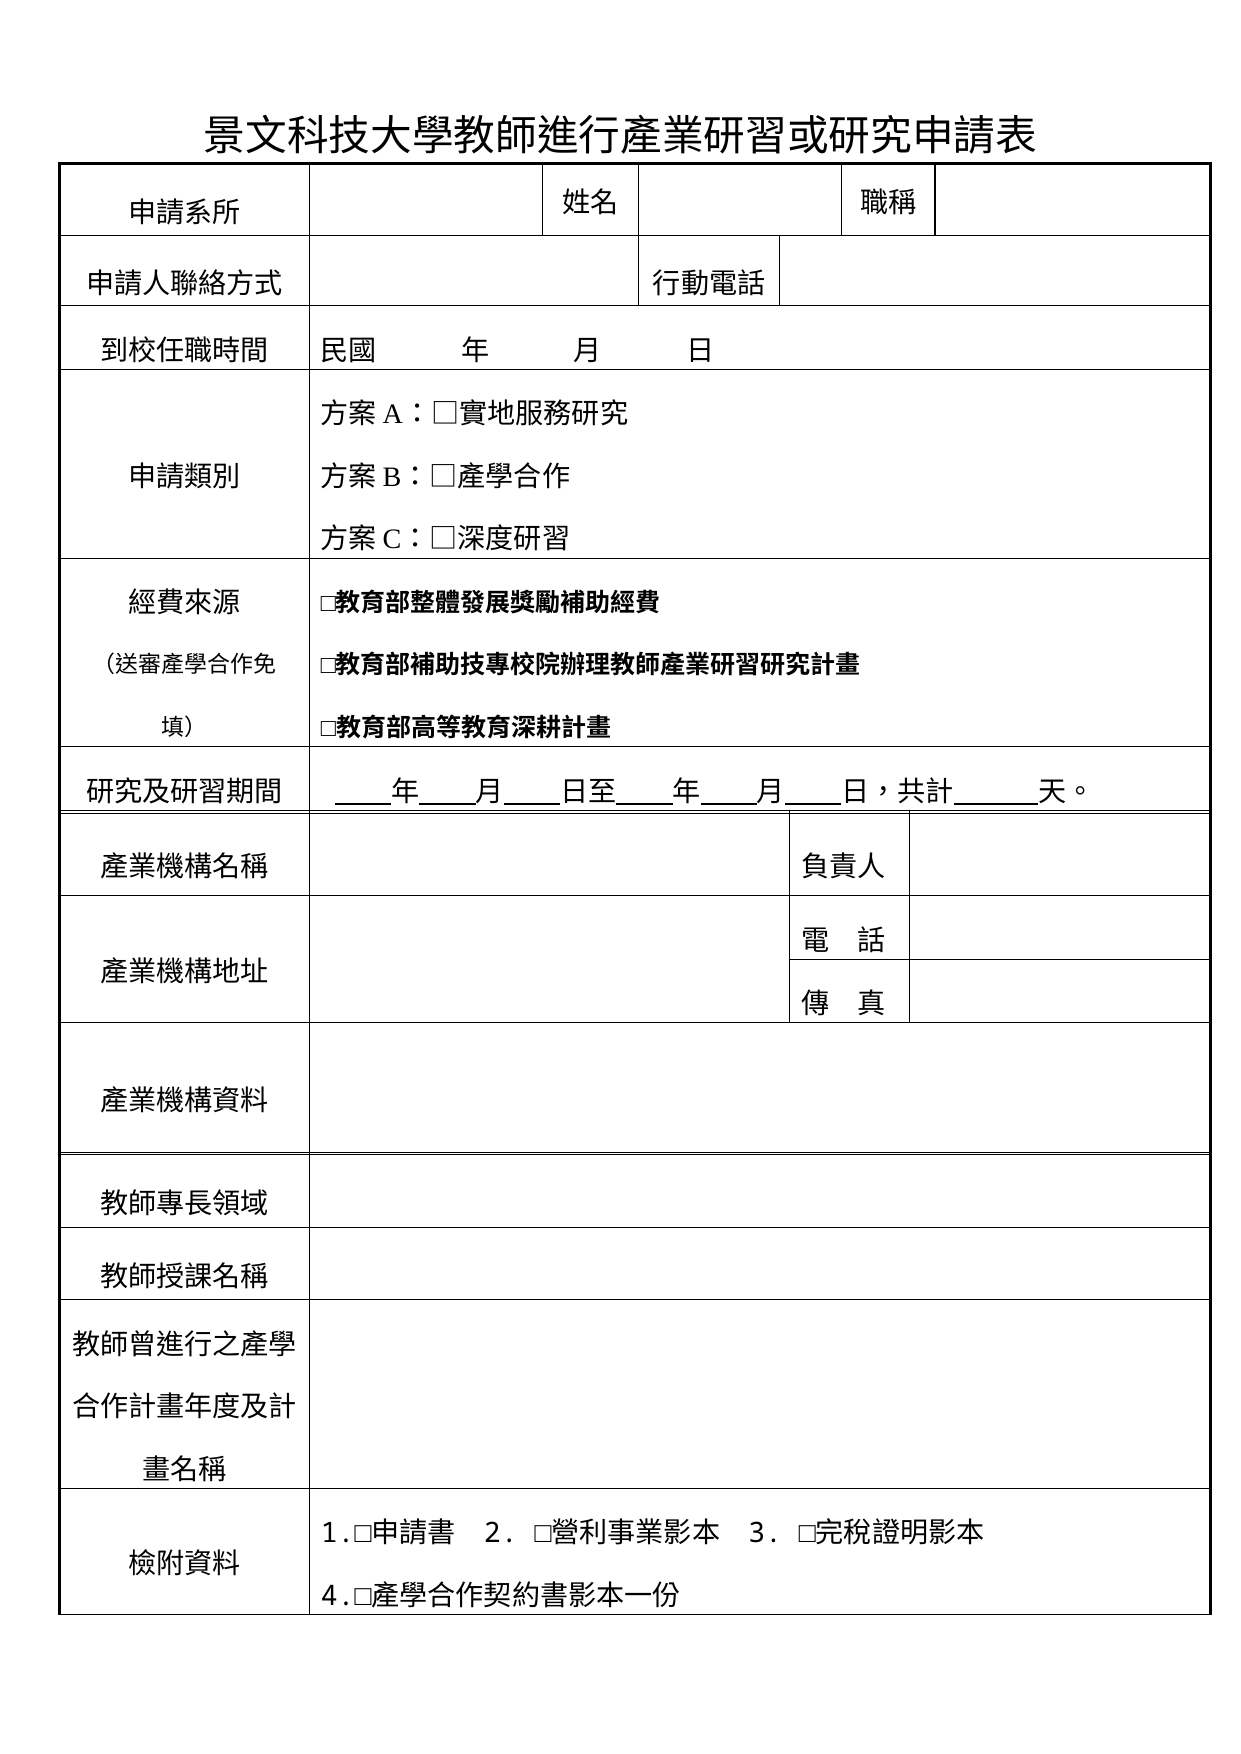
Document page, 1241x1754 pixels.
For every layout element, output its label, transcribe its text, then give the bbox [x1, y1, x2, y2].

table_cell [310, 1228, 1209, 1299]
text 景文科技大學教師進行產業研習或研究申請表 [59, 102, 1181, 162]
table_cell [910, 896, 1209, 959]
table_cell 產業機構地址 [61, 896, 309, 1022]
table_cell 教師專長領域 [61, 1155, 309, 1227]
table_cell □教育部整體發展獎勵補助經費 □教育部補助技專校院辦理教師產業研習研究計畫 □教育部高等教育深耕計畫 [310, 559, 1209, 746]
table_header [639, 165, 841, 235]
table_cell 負責人 [790, 814, 909, 895]
table_cell 民國 年 月 日 [310, 306, 1209, 369]
table_cell [310, 236, 638, 305]
table_cell 研究及研習期間 [61, 747, 309, 810]
table_header [936, 165, 1209, 235]
table_cell [310, 1155, 1209, 1227]
table_header 申請系所 [61, 165, 309, 235]
table_cell 申請類別 [61, 370, 309, 557]
table_cell [780, 236, 1209, 305]
table_cell 產業機構名稱 [61, 814, 309, 895]
table_header 姓名 [543, 165, 638, 235]
table_cell 產業機構資料 [61, 1023, 309, 1152]
table_cell 經費來源 （送審產學合作免填） [61, 559, 309, 746]
table_cell 教師曾進行之產學合作計畫年度及計畫名稱 [61, 1300, 309, 1488]
table_cell 1.□申請書 2. □營利事業影本 3. □完稅證明影本 4.□產學合作契約書影本一份 [310, 1489, 1209, 1614]
table_cell 檢附資料 [61, 1489, 309, 1614]
table_cell 年 月 日至 年 月 日，共計 天。 [310, 747, 1209, 810]
table_cell [310, 814, 789, 895]
table_cell [910, 814, 1209, 895]
table_cell [310, 1300, 1209, 1488]
table_header 職稱 [842, 165, 934, 235]
table_header [310, 165, 542, 235]
table_cell 行動電話 [639, 236, 779, 305]
table_cell 方案A：□實地服務研究 方案B：□產學合作 方案C：□深度研習 [310, 370, 1209, 557]
table_cell [310, 896, 789, 1022]
table_cell [910, 960, 1209, 1022]
table_cell 到校任職時間 [61, 306, 309, 369]
table_cell 電 話 [790, 896, 909, 959]
table_cell [310, 1023, 1209, 1152]
table_cell 教師授課名稱 [61, 1228, 309, 1299]
table_cell 傳 真 [790, 960, 909, 1022]
table_cell 申請人聯絡方式 [61, 236, 309, 305]
